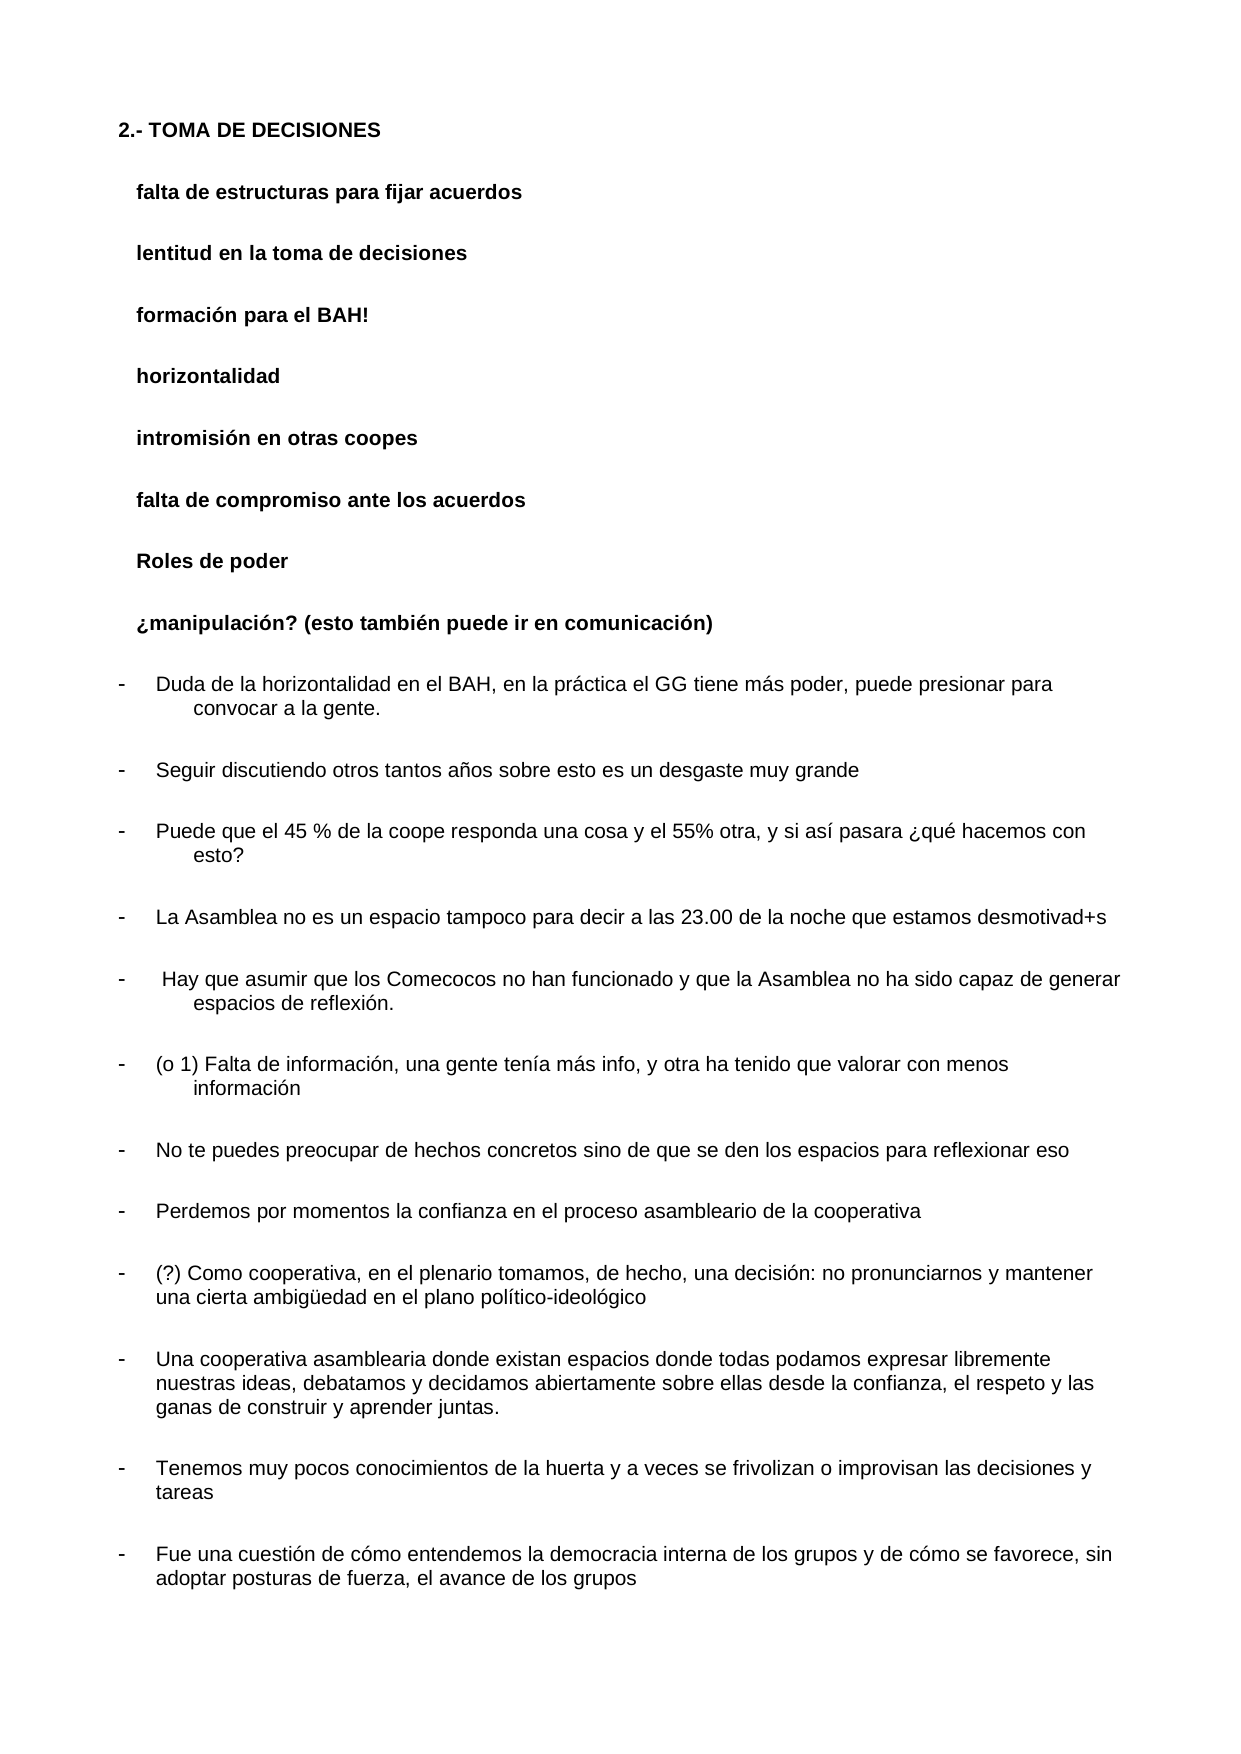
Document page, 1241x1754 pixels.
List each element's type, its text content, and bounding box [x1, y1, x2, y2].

list Una cooperativa asamblearia donde existan espacios donde todas podamos expresar libremente nuestras ideas, debatamos y decidamos abiertamente sobre ellas desde la confianza, el respeto y las ganas de construir y aprender juntas. [118, 1347, 1122, 1419]
list (?) Como cooperativa, en el plenario tomamos, de hecho, una decisión: no pronunciarnos y mantener una cierta ambigüedad en el plano político-ideológico [118, 1261, 1122, 1309]
list (o 1) Falta de información, una gente tenía más info, y otra ha tenido que valorar con menos información [118, 1052, 1122, 1100]
list Puede que el 45 % de la coope responda una cosa y el 55% otra, y si así pasara ¿qué hacemos con esto? [118, 819, 1122, 867]
text Roles de poder [118, 549, 1122, 573]
list La Asamblea no es un espacio tampoco para decir a las 23.00 de la noche que estamos desmotivad+s [118, 905, 1122, 929]
text ¿manipulación? (esto también puede ir en comunicación) [118, 611, 1122, 635]
list Fue una cuestión de cómo entendemos la democracia interna de los grupos y de cómo se favorece, sin adoptar posturas de fuerza, el avance de los grupos [118, 1542, 1122, 1590]
list Perdemos por momentos la confianza en el proceso asambleario de la cooperativa [118, 1199, 1122, 1223]
list No te puedes preocupar de hechos concretos sino de que se den los espacios para reflexionar eso [118, 1138, 1122, 1162]
list Seguir discutiendo otros tantos años sobre esto es un desgaste muy grande [118, 758, 1122, 782]
list Duda de la horizontalidad en el BAH, en la práctica el GG tiene más poder, puede presionar para convocar a la gente. [118, 672, 1122, 720]
text 2.- TOMA DE DECISIONES [118, 118, 1122, 142]
text formación para el BAH! [118, 303, 1122, 327]
text horizontalidad [118, 364, 1122, 388]
list Tenemos muy pocos conocimientos de la huerta y a veces se frivolizan o improvisan las decisiones y tareas [118, 1456, 1122, 1504]
text intromisión en otras coopes [118, 426, 1122, 450]
text lentitud en la toma de decisiones [118, 241, 1122, 265]
text falta de compromiso ante los acuerdos [118, 487, 1122, 512]
list Hay que asumir que los Comecocos no han funcionado y que la Asamblea no ha sido capaz de generar espacios de reflexión. [118, 967, 1122, 1015]
text falta de estructuras para fijar acuerdos [118, 180, 1122, 204]
